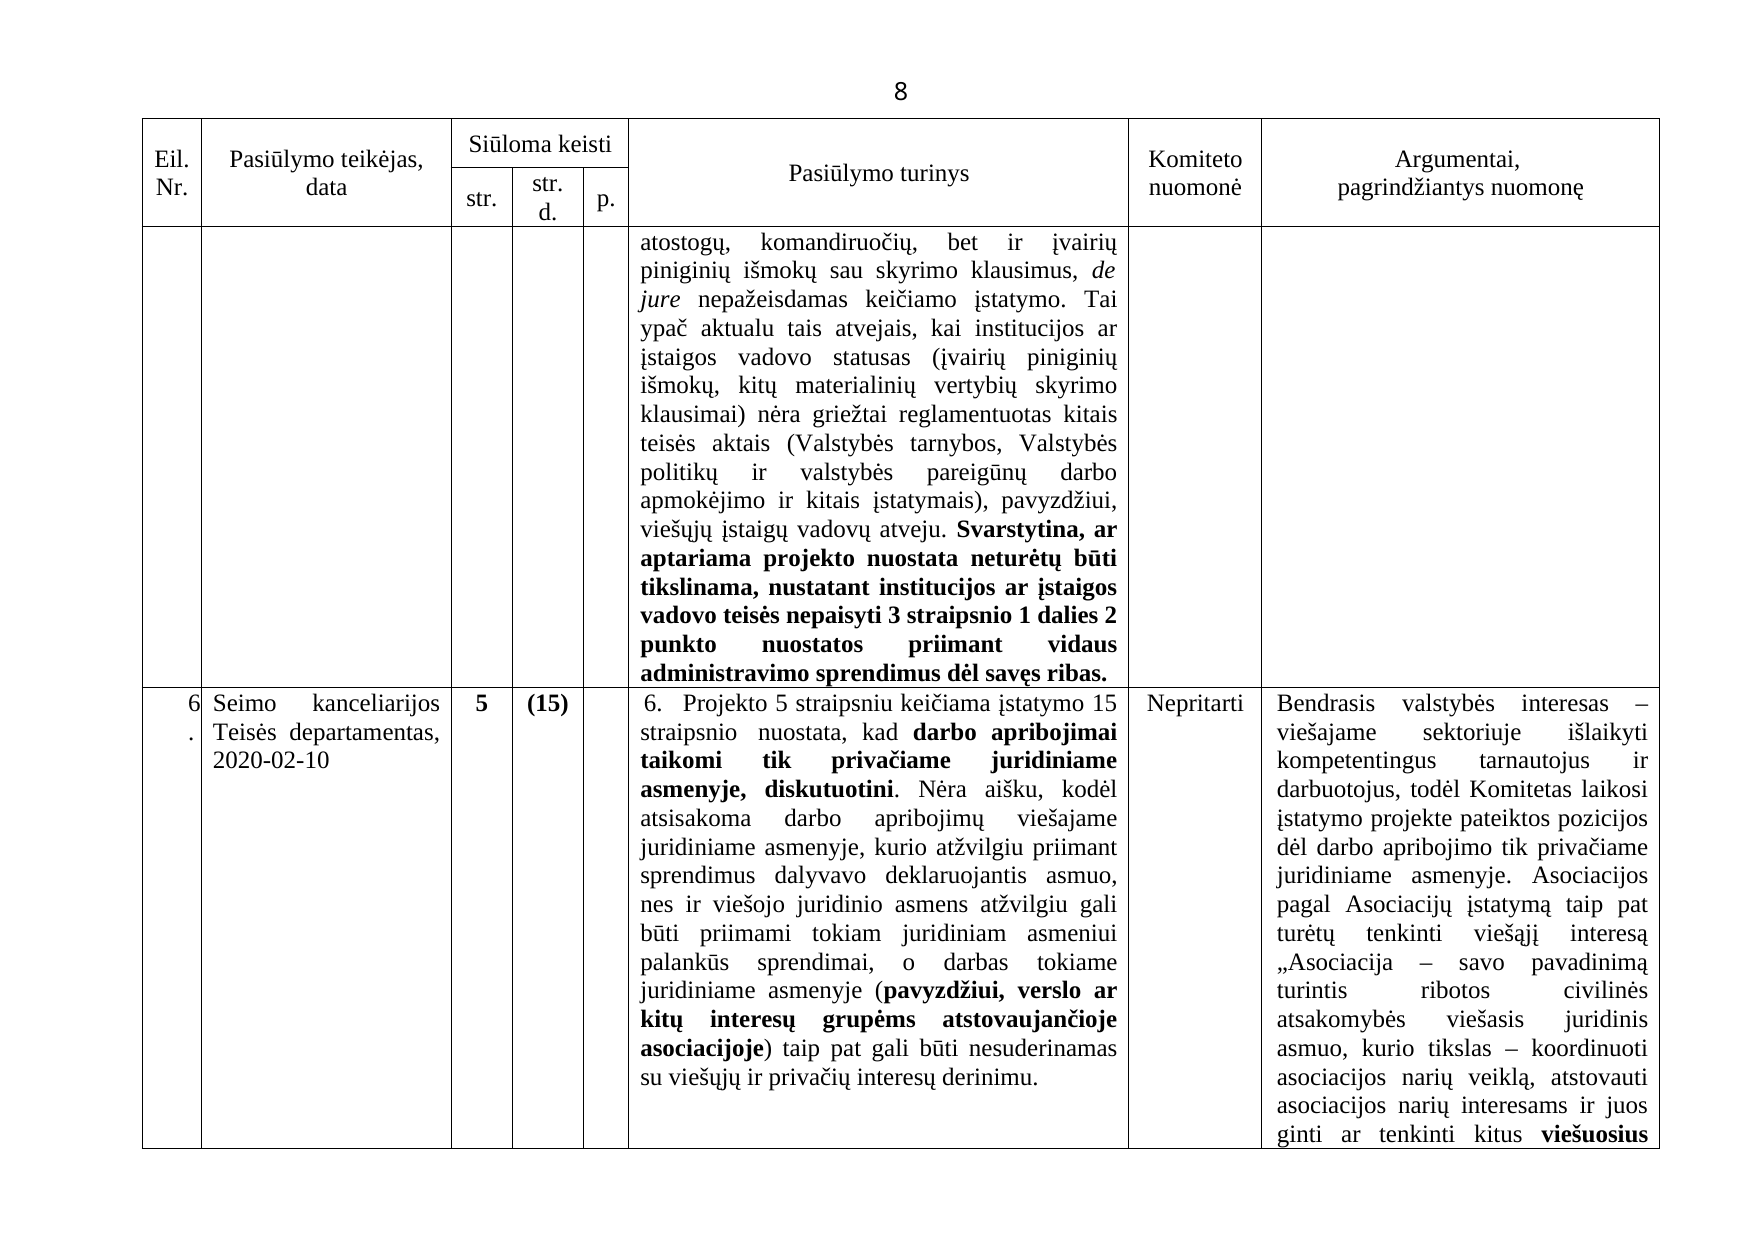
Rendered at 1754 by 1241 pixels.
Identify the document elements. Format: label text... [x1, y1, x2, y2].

table_header Pasiūlymo turinys [629, 119, 1128, 226]
table_cell str. [452, 168, 512, 226]
table_cell [584, 227, 628, 687]
table_cell [584, 688, 628, 1148]
table_cell [143, 227, 201, 687]
table_cell [1262, 227, 1659, 687]
table_cell p. [584, 168, 628, 226]
table_header Pasiūlymo teikėjas, data [202, 119, 451, 226]
table_header Siūloma keisti [452, 119, 628, 167]
table_cell (15) [513, 688, 583, 1148]
table_header Komiteto nuomonė [1129, 119, 1261, 226]
table_header Argumentai, pagrindžiantys nuomonę [1262, 119, 1659, 226]
table_cell 6. Projekto 5 straipsniu keičiama įstatymo 15 straipsnio nuostata, kad darbo apribojimai taikomi tik privačiame juridiniame asmenyje, diskutuotini. Nėra aišku, kodėl atsisakoma darbo apribojimų viešajame juridiniame asmenyje, kurio atžvilgiu priimant sprendimus dalyvavo deklaruojantis asmuo, nes ir viešojo juridinio asmens atžvilgiu gali būti priimami tokiam juridiniam asmeniui palankūs sprendimai, o darbas tokiame juridiniame asmenyje (pavyzdžiui, verslo ar kitų interesų grupėms atstovaujančioje asociacijoje) taip pat gali būti nesuderinamas su viešųjų ir privačių interesų derinimu. [629, 688, 1128, 1148]
table_cell [1129, 227, 1261, 687]
table_cell atostogų, komandiruočių, bet ir įvairių piniginių išmokų sau skyrimo klausimus, de jure nepažeisdamas keičiamo įstatymo. Tai ypač aktualu tais atvejais, kai institucijos ar įstaigos vadovo statusas (įvairių piniginių išmokų, kitų materialinių vertybių skyrimo klausimai) nėra griežtai reglamentuotas kitais teisės aktais (Valstybės tarnybos, Valstybės politikų ir valstybės pareigūnų darbo apmokėjimo ir kitais įstatymais), pavyzdžiui, viešųjų įstaigų vadovų atveju. Svarstytina, ar aptariama projekto nuostata neturėtų būti tikslinama, nustatant institucijos ar įstaigos vadovo teisės nepaisyti 3 straipsnio 1 dalies 2 punkto nuostatos priimant vidaus administravimo sprendimus dėl savęs ribas. [629, 227, 1128, 687]
table_cell Bendrasis valstybės interesas – viešajame sektoriuje išlaikyti kompetentingus tarnautojus ir darbuotojus, todėl Komitetas laikosi įstatymo projekte pateiktos pozicijos dėl darbo apribojimo tik privačiame juridiniame asmenyje. Asociacijos pagal Asociacijų įstatymą taip pat turėtų tenkinti viešąjį interesą „Asociacija – savo pavadinimą turintis ribotos civilinės atsakomybės viešasis juridinis asmuo, kurio tikslas – koordinuoti asociacijos narių veiklą, atstovauti asociacijos narių interesams ir juos ginti ar tenkinti kitus viešuosius [1262, 688, 1659, 1148]
table_cell str. d. [513, 168, 583, 226]
table_cell Seimo kanceliarijos Teisės departamentas, 2020-02-10 [202, 688, 451, 1148]
table_cell [513, 227, 583, 687]
table_cell 5 [452, 688, 512, 1148]
table_header Eil. Nr. [143, 119, 201, 226]
table_cell Nepritarti [1129, 688, 1261, 1148]
table_cell [202, 227, 451, 687]
table_cell [143, 688, 201, 1148]
table_cell [452, 227, 512, 687]
